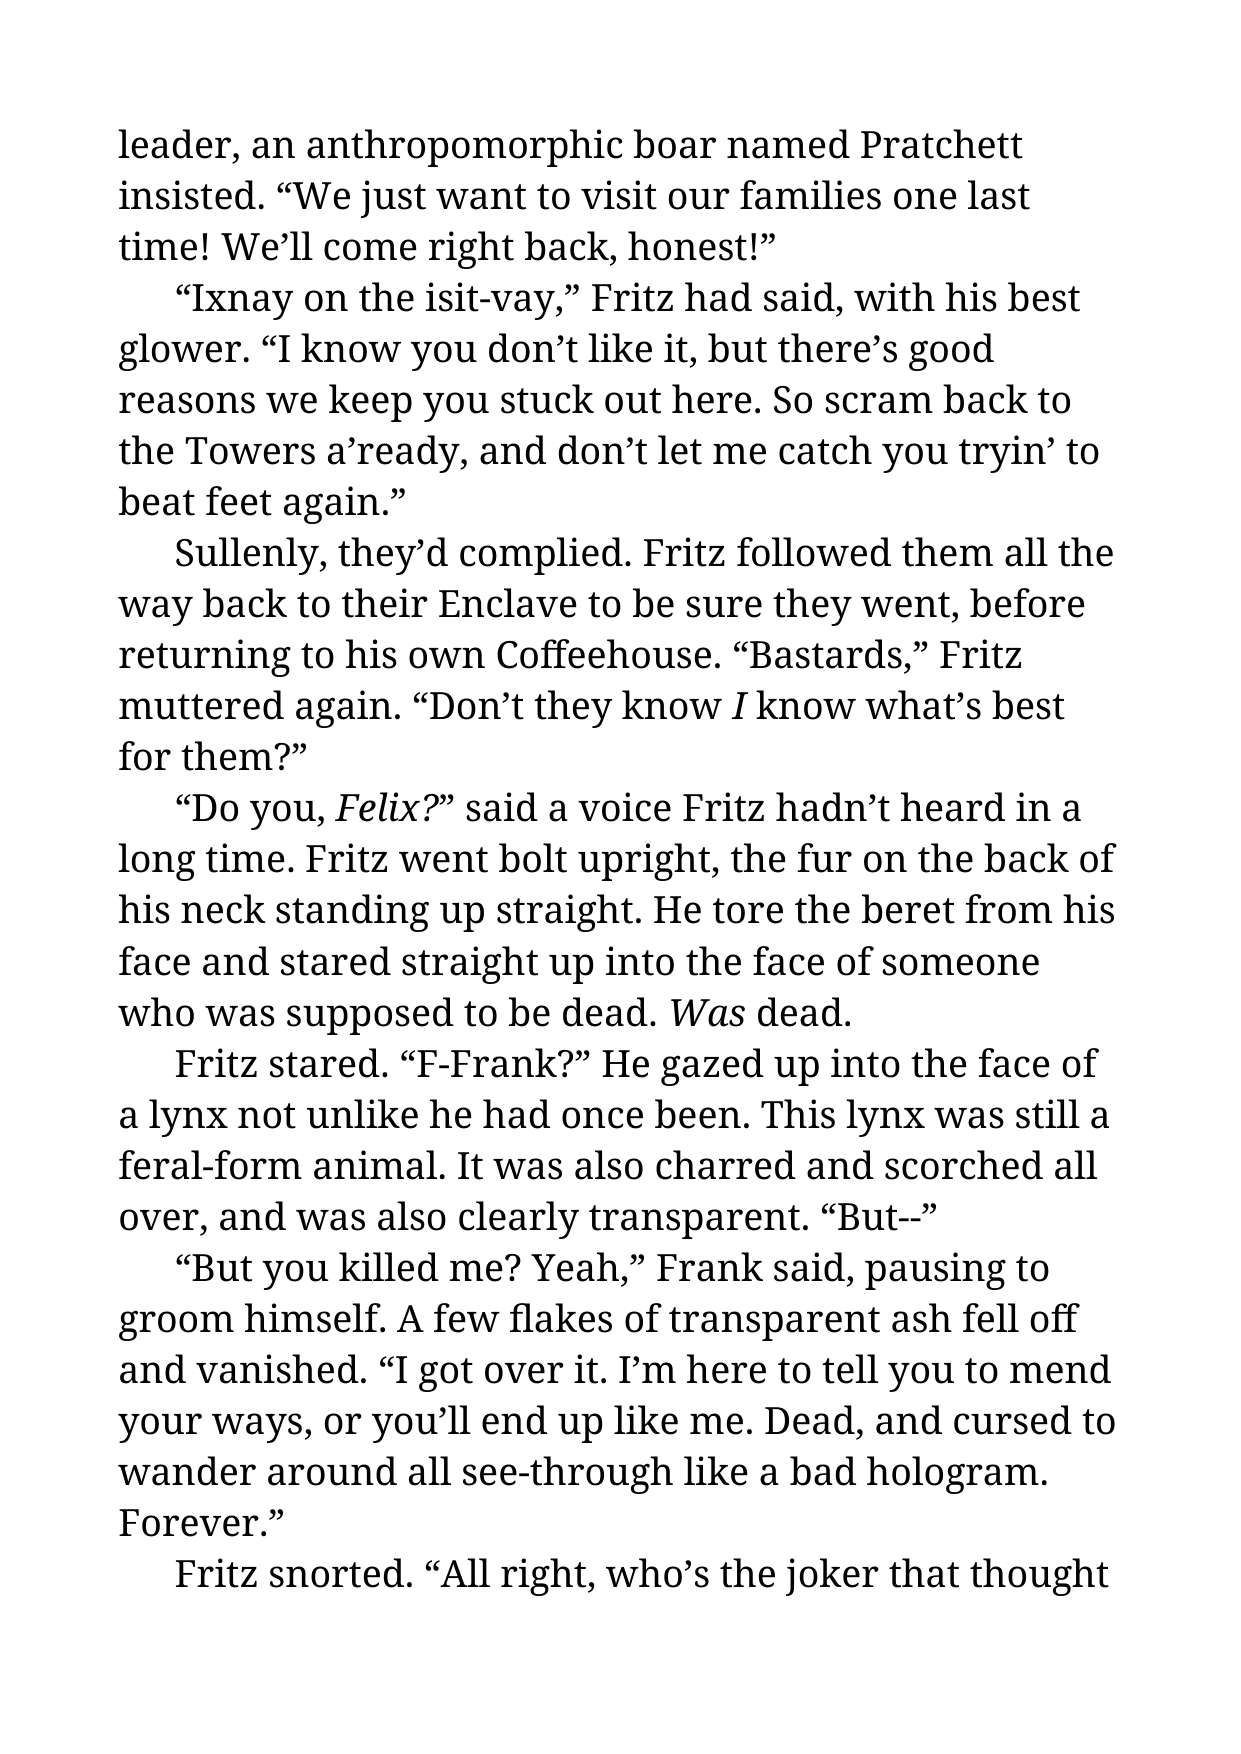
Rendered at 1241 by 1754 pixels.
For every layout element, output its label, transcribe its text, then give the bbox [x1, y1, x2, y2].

text Sullenly, they’d complied. Fritz followed them all the way back to their Enclave to be sure they went, before returning to his own Coffeehouse. “Bastards,” Fritz muttered again. “Don’t they know I know what’s best for them?” [118, 526, 1122, 782]
text leader, an anthropomorphic boar named Pratchett insisted. “We just want to visit our families one last time! We’ll come right back, honest!” [118, 118, 1122, 271]
text Fritz stared. “F-Frank?” He gazed up into the face of a lynx not unlike he had once been. This lynx was still a feral-form animal. It was also charred and scorched all over, and was also clearly transparent. “But--” [118, 1037, 1122, 1241]
text Fritz snorted. “All right, who’s the joker that thought [118, 1547, 1122, 1598]
text “But you killed me? Yeah,” Frank said, pausing to groom himself. A few flakes of transparent ash fell off and vanished. “I got over it. I’m here to tell you to mend your ways, or you’ll end up like me. Dead, and cursed to wander around all see-through like a bad hologram. Forever.” [118, 1241, 1122, 1547]
text “Do you, Felix?” said a voice Fritz hadn’t heard in a long time. Fritz went bolt upright, the fur on the back of his neck standing up straight. He tore the beret from his face and stared straight up into the face of someone who was supposed to be dead. Was dead. [118, 782, 1122, 1037]
text “Ixnay on the isit-vay,” Fritz had said, with his best glower. “I know you don’t like it, but there’s good reasons we keep you stuck out here. So scram back to the Towers a’ready, and don’t let me catch you tryin’ to beat feet again.” [118, 271, 1122, 526]
